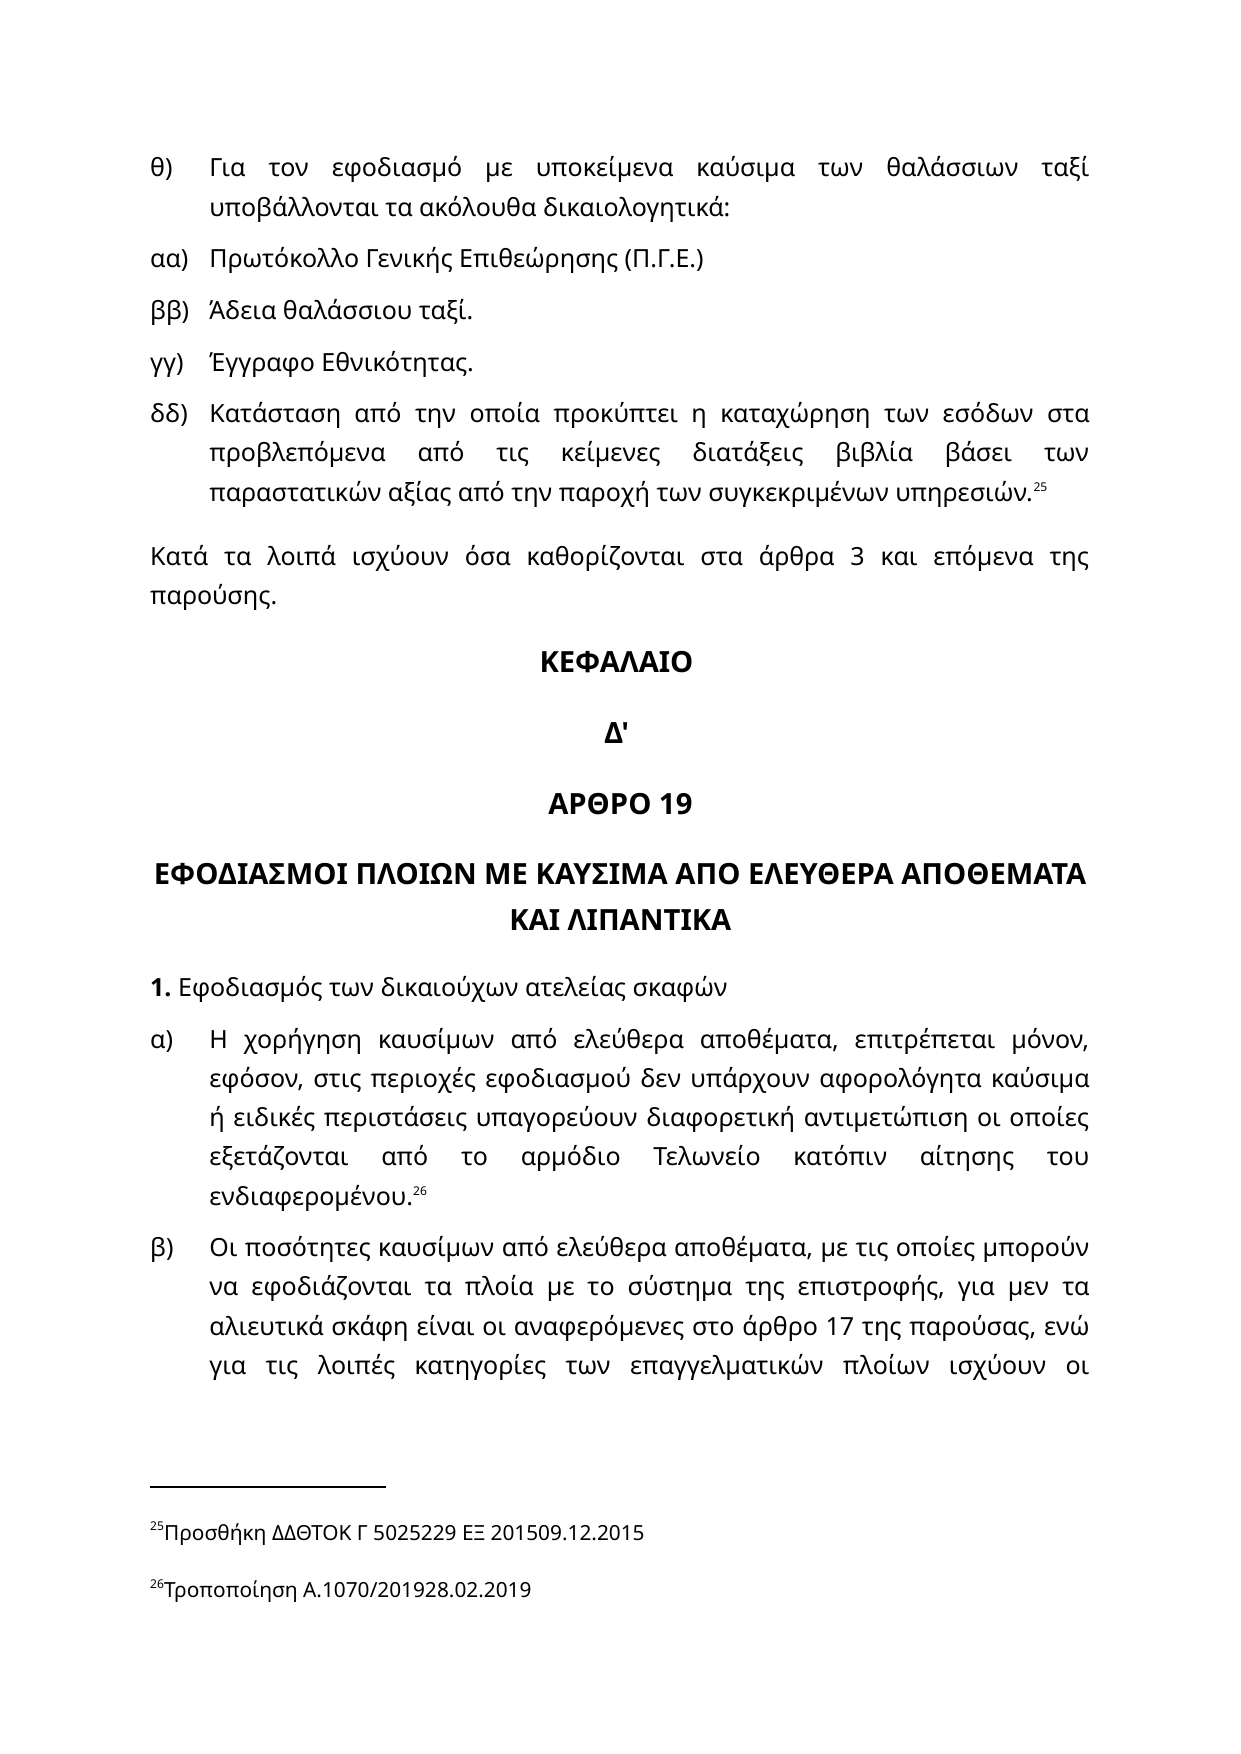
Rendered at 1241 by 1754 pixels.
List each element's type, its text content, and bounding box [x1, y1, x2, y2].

list β) Οι ποσότητες καυσίμων από ελεύθερα αποθέματα, με τις οποίες μπορούν να εφοδιάζονται τα πλοία με το σύστημα της επιστροφής, για μεν τα αλιευτικά σκάφη είναι οι αναφερόμενες στο άρθρο 17 της παρούσας, ενώ για τις λοιπές κατηγορίες των επαγγελματικών πλοίων ισχύουν οι [150, 1230, 1090, 1381]
text Κατά τα λοιπά ισχύουν όσα καθορίζονται στα άρθρα 3 και επόμενα της παρούσης. [150, 538, 1090, 612]
list δδ) Κατάσταση από την οποία προκύπτει η καταχώρηση των εσόδων στα προβλεπόμενα από τις κείμενες διατάξεις βιβλία βάσει των παραστατικών αξίας από την παροχή των συγκεκριμένων υπηρεσιών. [150, 396, 1090, 508]
subtitle Δ' [150, 712, 1090, 752]
text 1. Εφοδιασμός των δικαιούχων ατελείας σκαφών [150, 970, 1090, 1004]
subtitle ΕΦΟΔΙΑΣΜΟΙ ΠΛΟΙΩΝ ΜΕ ΚΑΥΣΙΜΑ ΑΠΟ ΕΛΕΥΘΕΡΑ ΑΠΟΘΕΜΑΤΑ ΚΑΙ ΛΙΠΑΝΤΙΚΑ [150, 853, 1090, 939]
list γγ) Έγγραφο Εθνικότητας. [150, 344, 1090, 378]
text Τροποποίηση A.1070/201928.02.2019 [150, 1576, 1090, 1604]
text Προσθήκη ΔΔΘΤΟΚ Γ 5025229 ΕΞ 201509.12.2015 [150, 1518, 1090, 1546]
list ββ) Άδεια θαλάσσιου ταξί. [150, 292, 1090, 327]
list θ) Για τον εφοδιασμό με υποκείμενα καύσιμα των θαλάσσιων ταξί υποβάλλονται τα ακόλουθα δικαιολογητικά: [150, 150, 1090, 223]
list α) Η χορήγηση καυσίμων από ελεύθερα αποθέματα, επιτρέπεται μόνον, εφόσον, στις περιοχές εφοδιασμού δεν υπάρχουν αφορολόγητα καύσιμα ή ειδικές περιστάσεις υπαγορεύουν διαφορετική αντιμετώπιση οι οποίες εξετάζονται από το αρμόδιο Τελωνείο κατόπιν αίτησης του ενδιαφερομένου. [150, 1021, 1090, 1212]
subtitle ΑΡΘΡΟ 19 [150, 783, 1090, 823]
subtitle ΚΕΦΑΛΑΙΟ [150, 642, 1090, 681]
list αα) Πρωτόκολλο Γενικής Επιθεώρησης (Π.Γ.Ε.) [150, 241, 1090, 275]
